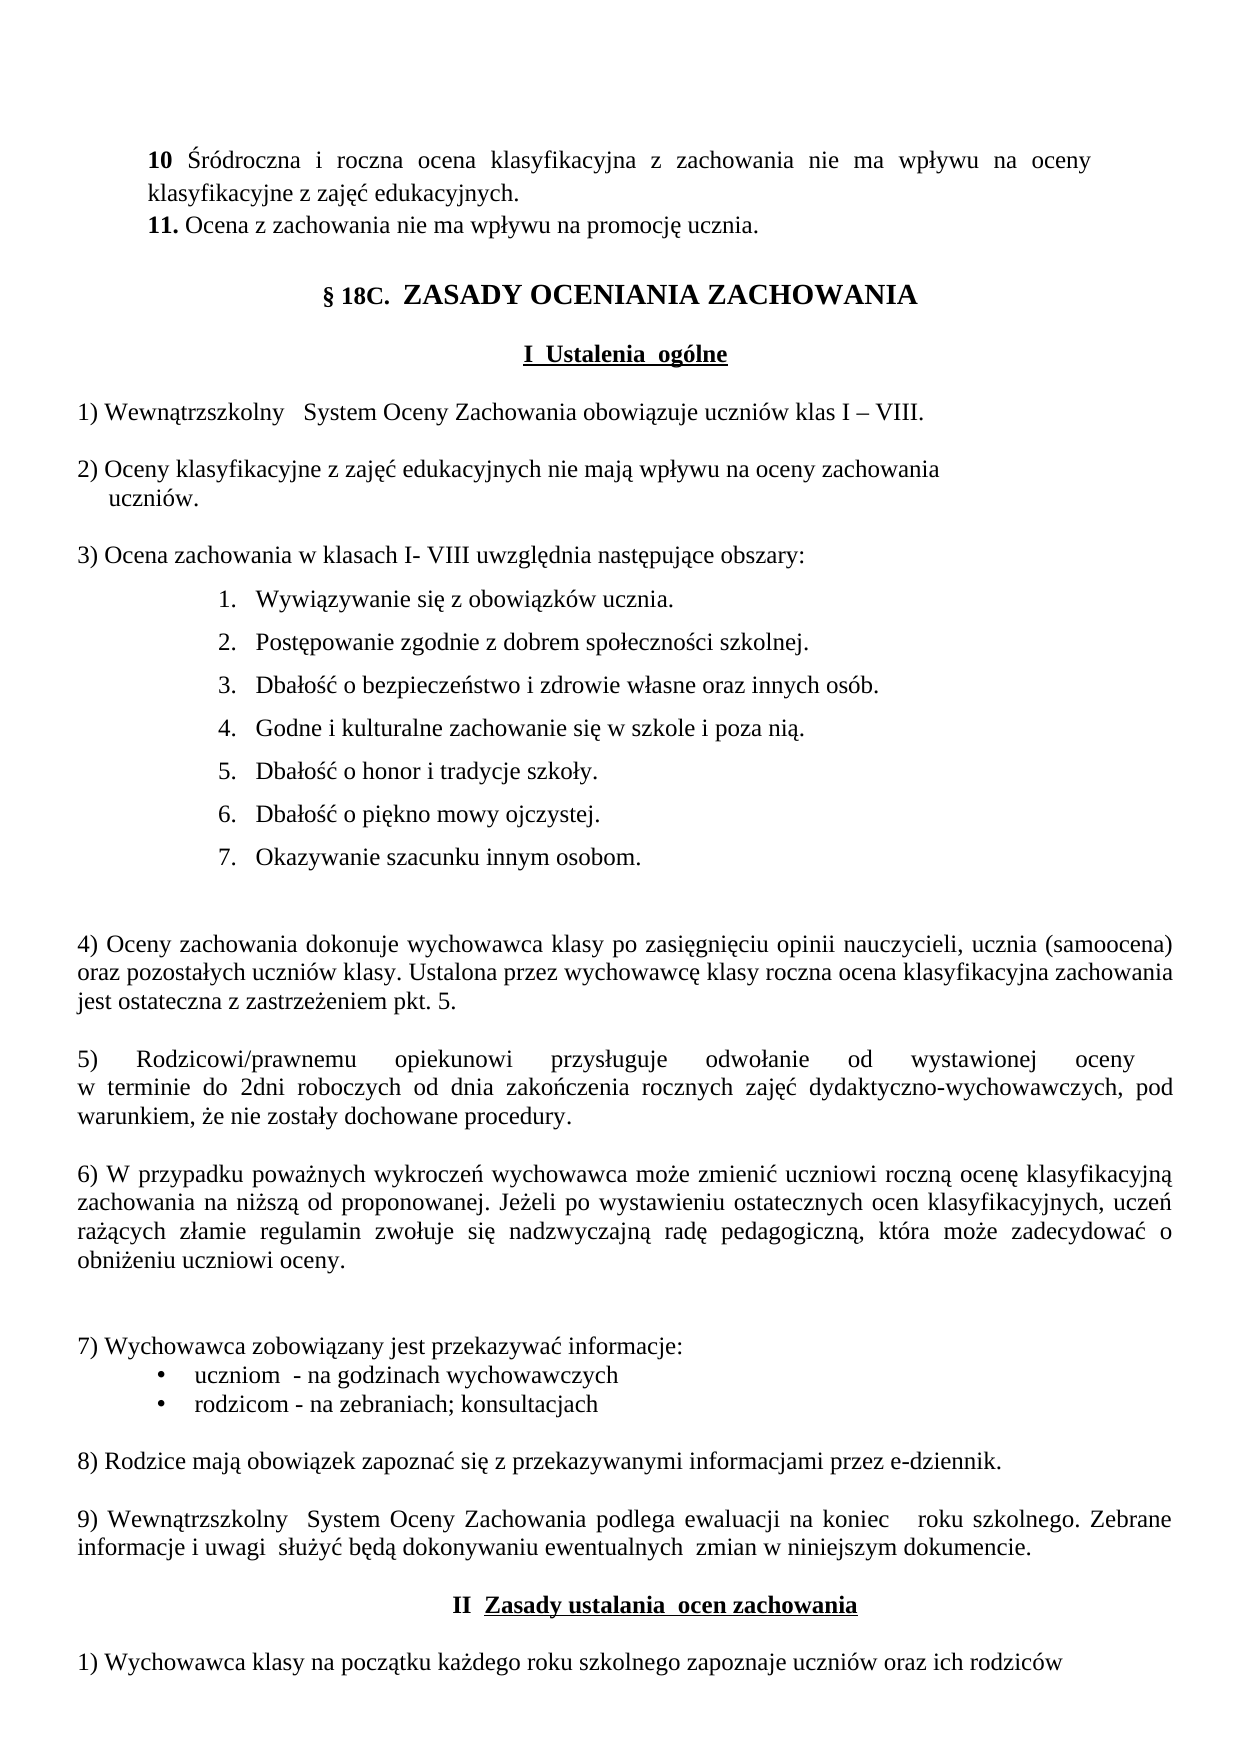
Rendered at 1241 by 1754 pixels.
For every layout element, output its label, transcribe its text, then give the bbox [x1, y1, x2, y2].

list 8) Rodzice mają obowiązek zapoznać się z przekazywanymi informacjami przez e-dziennik. [77, 1446, 1173, 1475]
text uczniów. [77, 483, 1173, 512]
list Dbałość o honor i tradycje szkoły. [218, 756, 1173, 785]
text 5) Rodzicowi/prawnemu opiekunowi przysługuje odwołanie od wystawionej oceny w terminie do 2dni roboczych od dnia zakończenia rocznych zajęć dydaktyczno-wychowawczych, pod warunkiem, że nie zostały dochowane procedury. [77, 1044, 1173, 1130]
subtitle § 18C. ZASADY OCENIANIA ZACHOWANIA [176, 277, 1064, 311]
text 6) W przypadku poważnych wykroczeń wychowawca może zmienić uczniowi roczną ocenę klasyfikacyjną zachowania na niższą od proponowanej. Jeżeli po wystawieniu ostatecznych ocen klasyfikacyjnych, uczeń rażących złamie regulamin zwołuje się nadzwyczajną radę pedagogiczną, która może zadecydować o obniżeniu uczniowi oceny. [77, 1159, 1173, 1274]
list Godne i kulturalne zachowanie się w szkole i poza nią. [218, 713, 1173, 742]
list Dbałość o bezpieczeństwo i zdrowie własne oraz innych osób. [218, 670, 1173, 699]
text 7) Wychowawca zobowiązany jest przekazywać informacje: [77, 1331, 1173, 1360]
text 11. Ocena z zachowania nie ma wpływu na promocję ucznia. [147, 211, 1173, 239]
list 1) Wewnątrzszkolny System Oceny Zachowania obowiązuje uczniów klas I – VIII. [77, 397, 1173, 426]
text 9) Wewnątrzszkolny System Oceny Zachowania podlega ewaluacji na koniec roku szkolnego. Zebrane informacje i uwagi służyć będą dokonywaniu ewentualnych zmian w niniejszym dokumencie. [77, 1504, 1173, 1561]
list uczniom - na godzinach wychowawczych [157, 1360, 1173, 1389]
text II Zasady ustalania ocen zachowania 1) Wychowawca klasy na początku każdego roku szkolnego zapoznaje uczniów oraz ich rodziców [77, 1561, 1173, 1676]
text 2) Oceny klasyfikacyjne z zajęć edukacyjnych nie mają wpływu na oceny zachowania [77, 454, 1173, 483]
text I Ustalenia ogólne [77, 311, 1173, 368]
list Dbałość o piękno mowy ojczystej. [218, 799, 1173, 828]
list Postępowanie zgodnie z dobrem społeczności szkolnej. [218, 627, 1173, 656]
list Okazywanie szacunku innym osobom. [218, 842, 1173, 914]
text 3) Ocena zachowania w klasach I- VIII uwzględnia następujące obszary: [77, 541, 1173, 569]
list Wywiązywanie się z obowiązków ucznia. [218, 584, 1173, 612]
list rodzicom - na zebraniach; konsultacjach [157, 1389, 1173, 1417]
text 10 Śródroczna i roczna ocena klasyfikacyjna z zachowania nie ma wpływu na oceny klasyfikacyjne z zajęć edukacyjnych. [147, 145, 1092, 207]
text 4) Oceny zachowania dokonuje wychowawca klasy po zasięgnięciu opinii nauczycieli, ucznia (samoocena) oraz pozostałych uczniów klasy. Ustalona przez wychowawcę klasy roczna ocena klasyfikacyjna zachowania jest ostateczna z zastrzeżeniem pkt. 5. [77, 929, 1173, 1015]
